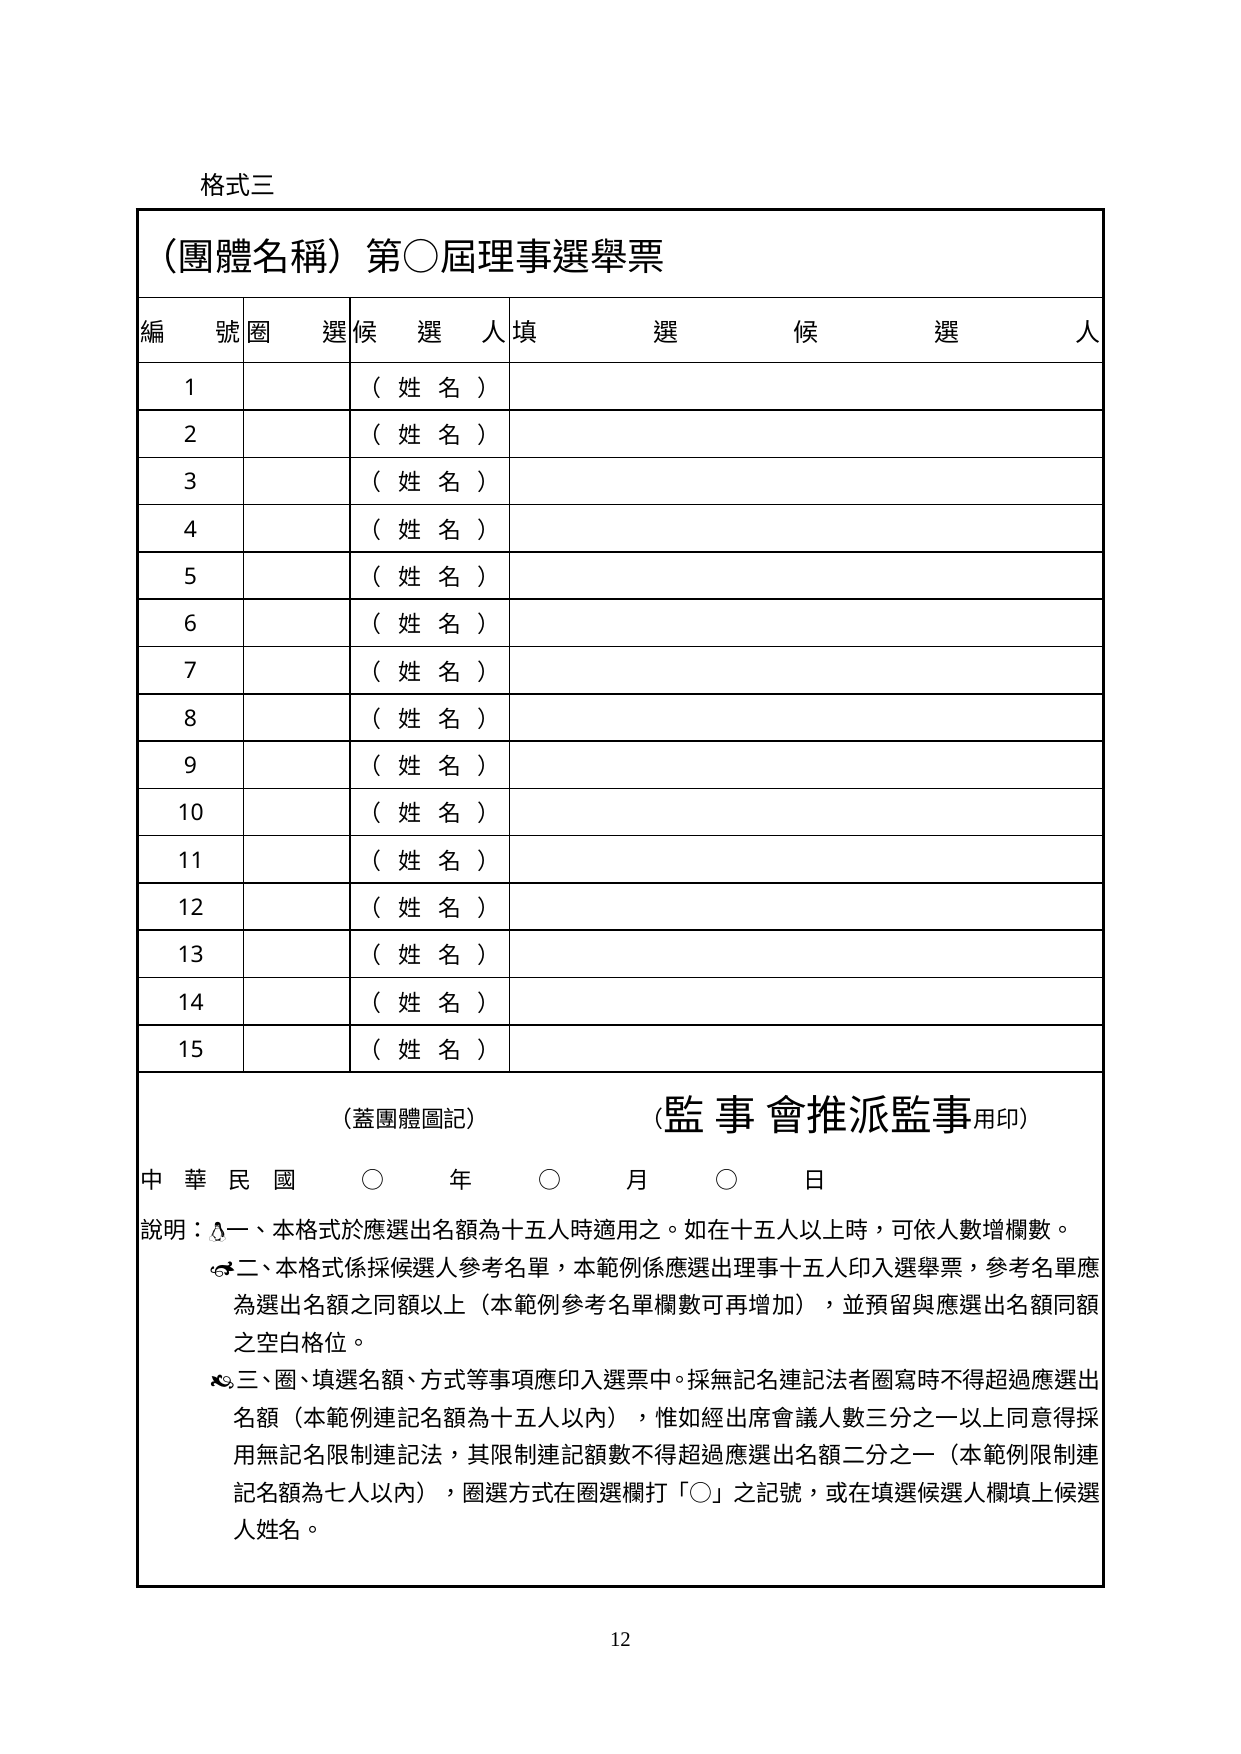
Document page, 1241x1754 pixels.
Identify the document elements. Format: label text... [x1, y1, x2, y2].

table_cell [244, 505, 349, 551]
table_cell 5 [139, 553, 243, 598]
table_cell 10 [139, 789, 243, 835]
table_cell 13 [139, 931, 243, 977]
table_cell [244, 647, 349, 693]
table_cell [244, 742, 349, 787]
table_cell [244, 931, 349, 977]
table_cell （姓名） [351, 1026, 509, 1071]
table_cell 4 [139, 505, 243, 551]
table_cell 9 [139, 742, 243, 787]
table_cell （姓名） [351, 789, 509, 835]
table_cell [510, 695, 1102, 740]
table_cell [510, 458, 1102, 504]
table_cell [244, 411, 349, 456]
text 格式三 [200, 164, 1053, 202]
table_cell [244, 695, 349, 740]
table_cell （姓名） [351, 458, 509, 504]
table_cell （姓名） [351, 931, 509, 977]
table_cell （姓名） [351, 647, 509, 693]
table_cell 2 [139, 411, 243, 456]
table_cell [510, 600, 1102, 646]
table_cell （姓名） [351, 978, 509, 1024]
table_cell [510, 1026, 1102, 1071]
table_cell [510, 742, 1102, 787]
table_cell （姓名） [351, 411, 509, 456]
table_cell （姓名） [351, 553, 509, 598]
table_cell 填選候選人 [510, 298, 1102, 362]
table_cell [510, 553, 1102, 598]
table_cell [510, 647, 1102, 693]
table_cell 7 [139, 647, 243, 693]
table_cell 3 [139, 458, 243, 504]
table_cell [244, 789, 349, 835]
table_cell 圈選 [244, 298, 349, 362]
table_cell 14 [139, 978, 243, 1024]
table_cell [244, 600, 349, 646]
table_cell 12 [139, 884, 243, 929]
table_cell 6 [139, 600, 243, 646]
table_cell [244, 978, 349, 1024]
table_cell （蓋團體圖記） （監 事 會推派監事用印） 中華民國 ○ 年 ○ 月 ○ 日 說明：一、本格式於應選出名額為十五人時適用之。如在十五人以上時，可依人數增欄數。 二、本格式係採候選人參考名單，本範例係應選出理事十五人印入選舉票，參考名單應為選出名額之同額以上（本範例參考名單欄數可再增加），並預留與應選出名額同額之空白格位。 三、圈、填選名額、方式等事項應印入選票中。採無記名連記法者圈寫時不得超過應選出名額（本範例連記名額為十五人以內），惟如經出席會議人數三分之一以上同意得採用無記名限制連記法，其限制連記額數不得超過應選出名額二分之一（本範例限制連記名額為七人以內），圈選方式在圈選欄打「○」之記號，或在填選候選人欄填上候選人姓名。 四、監事選舉票依照本選票格式印製。 五、許可設立中之團體，蓋用籌備會戳記及召集人（主任委員）印章。 [139, 1073, 1102, 1585]
table_cell [244, 1026, 349, 1071]
table_cell 15 [139, 1026, 243, 1071]
table_cell （姓名） [351, 505, 509, 551]
table_cell （姓名） [351, 884, 509, 929]
table_cell [510, 978, 1102, 1024]
table_cell [510, 931, 1102, 977]
table_cell 候選人 [351, 298, 509, 362]
table_cell （姓名） [351, 742, 509, 787]
table_cell 1 [139, 363, 243, 409]
table_cell [510, 789, 1102, 835]
table_cell （姓名） [351, 363, 509, 409]
table_cell [244, 836, 349, 882]
table_cell （姓名） [351, 695, 509, 740]
table_cell （姓名） [351, 836, 509, 882]
table_cell [510, 363, 1102, 409]
table_cell [244, 553, 349, 598]
table_cell [510, 411, 1102, 456]
table_cell [510, 884, 1102, 929]
table_cell 11 [139, 836, 243, 882]
table_cell [510, 836, 1102, 882]
table_cell [244, 458, 349, 504]
table_cell （姓名） [351, 600, 509, 646]
table_cell [244, 363, 349, 409]
table_cell [510, 505, 1102, 551]
table_cell 編號 [139, 298, 243, 362]
table_header （團體名稱）第○屆理事選舉票 [139, 211, 1102, 297]
table_cell 8 [139, 695, 243, 740]
table_cell [244, 884, 349, 929]
